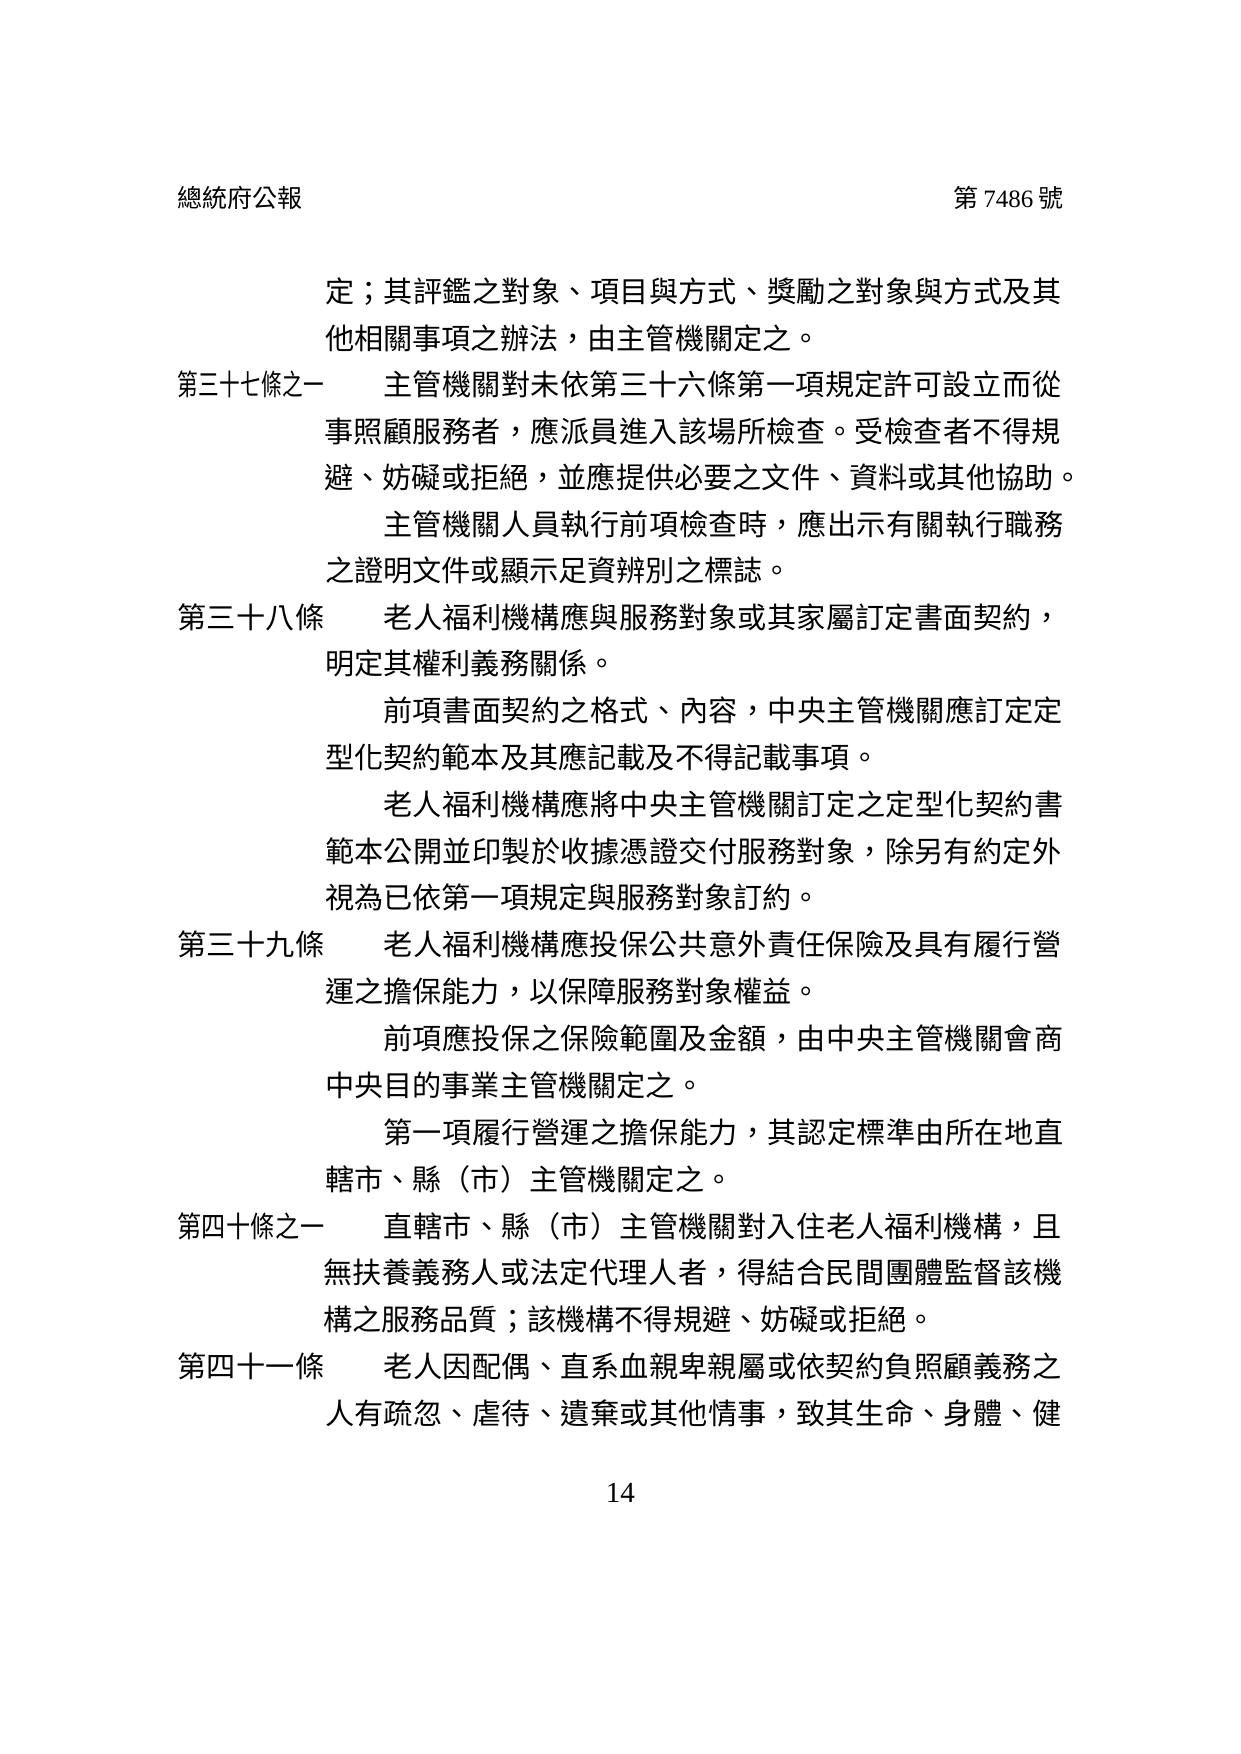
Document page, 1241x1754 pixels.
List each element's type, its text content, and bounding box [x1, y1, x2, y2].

text 第四十條之一 直轄市、縣（市）主管機關對入住老人福利機構，且無扶養義務人或法定代理人者，得結合民間團體監督該機構之服務品質；該機構不得規避、妨礙或拒絕。 [177, 1199, 1063, 1340]
text 老人福利機構應將中央主管機關訂定之定型化契約書範本公開並印製於收據憑證交付服務對象，除另有約定外，視為已依第一項規定與服務對象訂約。 [325, 778, 1063, 918]
text 第一項履行營運之擔保能力，其認定標準由所在地直轄市、縣（市）主管機關定之。 [325, 1106, 1063, 1199]
text 第三十八條 老人福利機構應與服務對象或其家屬訂定書面契約，明定其權利義務關係。 [177, 591, 1063, 684]
text 第三十九條 老人福利機構應投保公共意外責任保險及具有履行營運之擔保能力，以保障服務對象權益。 [177, 918, 1063, 1012]
text 定；其評鑑之對象、項目與方式、獎勵之對象與方式及其他相關事項之辦法，由主管機關定之。 [325, 266, 1063, 359]
text 第三十七條之一 主管機關對未依第三十六條第一項規定許可設立而從事照顧服務者，應派員進入該場所檢查。受檢查者不得規避、妨礙或拒絕，並應提供必要之文件、資料或其他協助。 [177, 359, 1063, 498]
text 主管機關人員執行前項檢查時，應出示有關執行職務之證明文件或顯示足資辨別之標誌。 [325, 498, 1063, 591]
text 第四十一條 老人因配偶、直系血親卑親屬或依契約負照顧義務之人有疏忽、虐待、遺棄或其他情事，致其生命、身體、健 [177, 1340, 1063, 1434]
text 前項書面契約之格式、內容，中央主管機關應訂定定型化契約範本及其應記載及不得記載事項。 [325, 684, 1063, 778]
text 前項應投保之保險範圍及金額，由中央主管機關會商中央目的事業主管機關定之。 [325, 1012, 1063, 1106]
